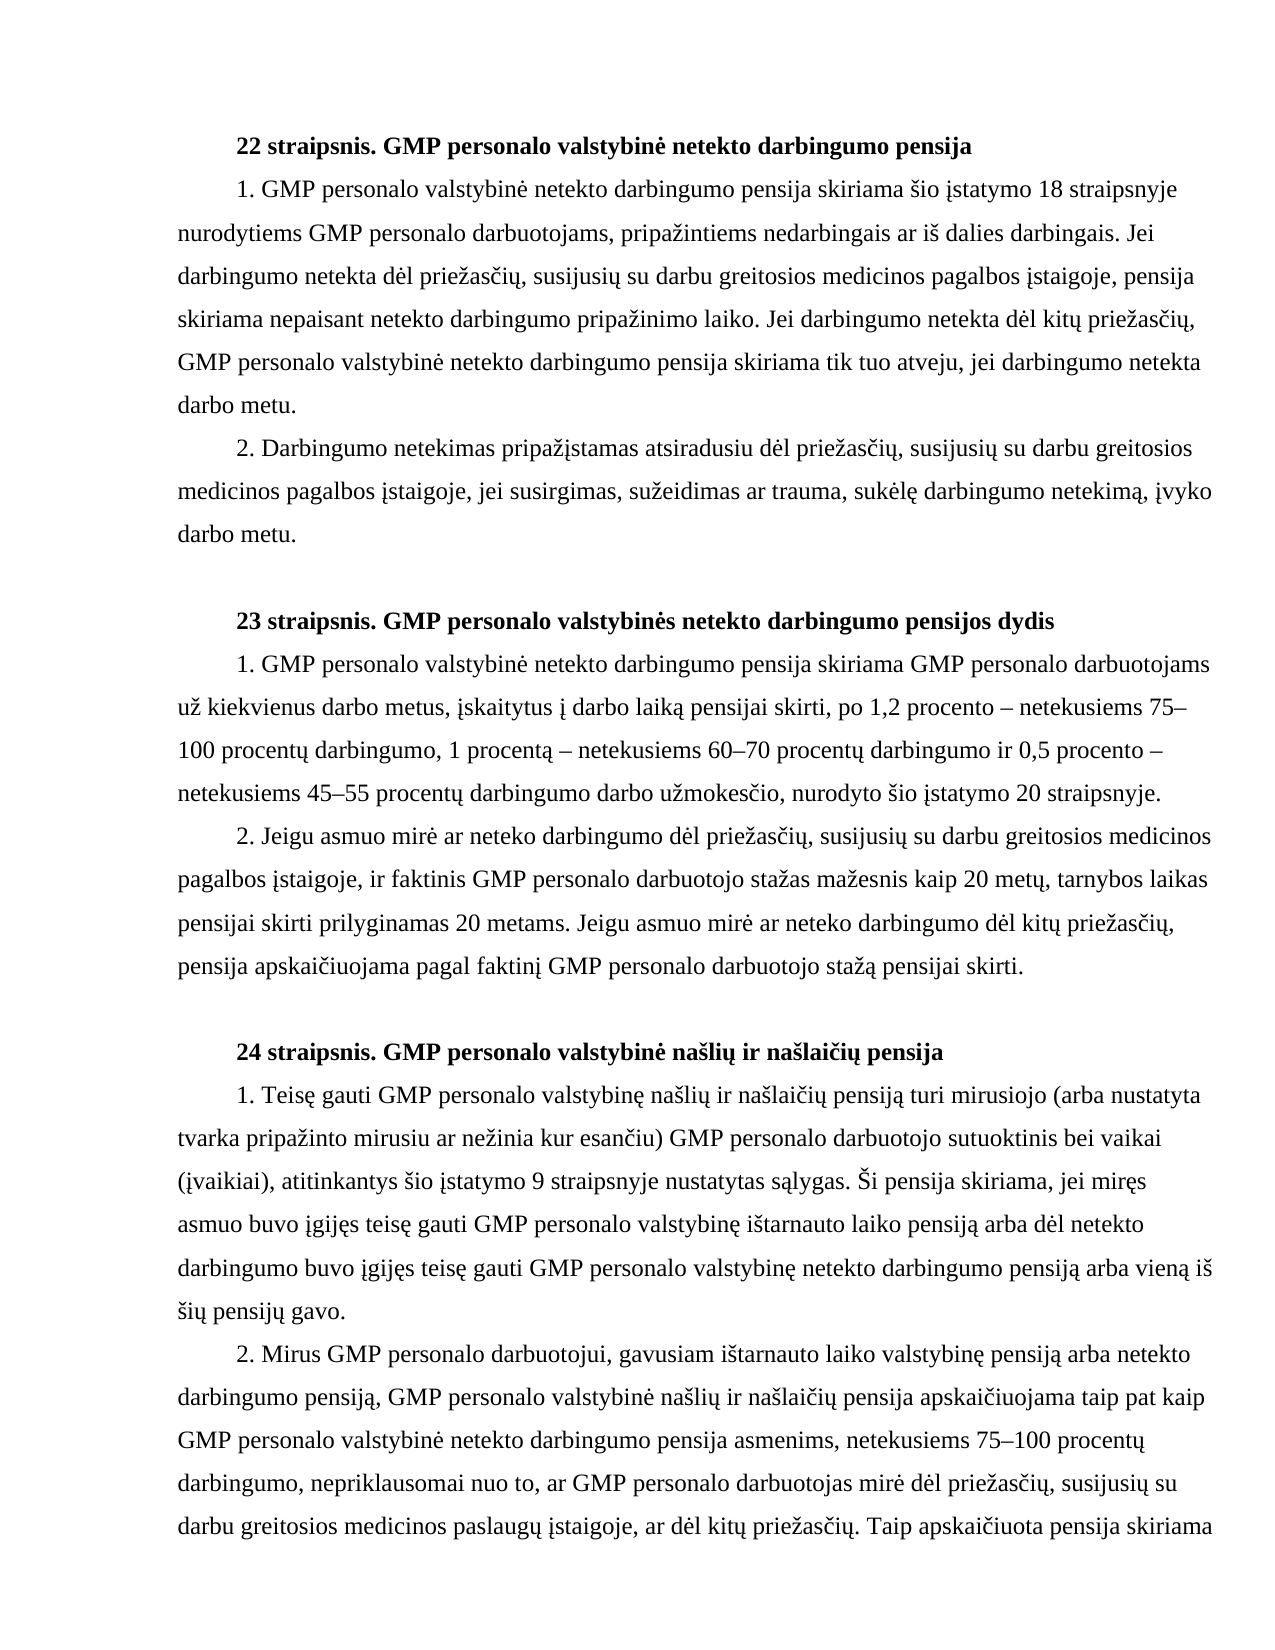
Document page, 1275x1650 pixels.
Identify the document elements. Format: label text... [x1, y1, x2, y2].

text 2. Jeigu asmuo mirė ar neteko darbingumo dėl priežasčių, susijusių su darbu greitosios medicinos pagalbos įstaigoje, ir faktinis GMP personalo darbuotojo stažas mažesnis kaip 20 metų, tarnybos laikas pensijai skirti prilyginamas 20 metams. Jeigu asmuo mirė ar neteko darbingumo dėl kitų priežasčių, pensija apskaičiuojama pagal faktinį GMP personalo darbuotojo stažą pensijai skirti. [177, 821, 1216, 979]
text 23 straipsnis. GMP personalo valstybinės netekto darbingumo pensijos dydis [177, 606, 1216, 634]
text 22 straipsnis. GMP personalo valstybinė netekto darbingumo pensija [177, 131, 1216, 160]
text 1. GMP personalo valstybinė netekto darbingumo pensija skiriama GMP personalo darbuotojams už kiekvienus darbo metus, įskaitytus į darbo laiką pensijai skirti, po 1,2 procento – netekusiems 75–100 procentų darbingumo, 1 procentą – netekusiems 60–70 procentų darbingumo ir 0,5 procento – netekusiems 45–55 procentų darbingumo darbo užmokesčio, nurodyto šio įstatymo 20 straipsnyje. [177, 649, 1216, 807]
text 24 straipsnis. GMP personalo valstybinė našlių ir našlaičių pensija [177, 1037, 1216, 1066]
text 1. Teisę gauti GMP personalo valstybinę našlių ir našlaičių pensiją turi mirusiojo (arba nustatyta tvarka pripažinto mirusiu ar nežinia kur esančiu) GMP personalo darbuotojo sutuoktinis bei vaikai (įvaikiai), atitinkantys šio įstatymo 9 straipsnyje nustatytas sąlygas. Ši pensija skiriama, jei miręs asmuo buvo įgijęs teisę gauti GMP personalo valstybinę ištarnauto laiko pensiją arba dėl netekto darbingumo buvo įgijęs teisę gauti GMP personalo valstybinę netekto darbingumo pensiją arba vieną iš šių pensijų gavo. [177, 1080, 1216, 1324]
text 2. Mirus GMP personalo darbuotojui, gavusiam ištarnauto laiko valstybinę pensiją arba netekto darbingumo pensiją, GMP personalo valstybinė našlių ir našlaičių pensija apskaičiuojama taip pat kaip GMP personalo valstybinė netekto darbingumo pensija asmenims, netekusiems 75–100 procentų darbingumo, nepriklausomai nuo to, ar GMP personalo darbuotojas mirė dėl priežasčių, susijusių su darbu greitosios medicinos paslaugų įstaigoje, ar dėl kitų priežasčių. Taip apskaičiuota pensija skiriama [177, 1339, 1216, 1540]
text 1. GMP personalo valstybinė netekto darbingumo pensija skiriama šio įstatymo 18 straipsnyje nurodytiems GMP personalo darbuotojams, pripažintiems nedarbingais ar iš dalies darbingais. Jei darbingumo netekta dėl priežasčių, susijusių su darbu greitosios medicinos pagalbos įstaigoje, pensija skiriama nepaisant netekto darbingumo pripažinimo laiko. Jei darbingumo netekta dėl kitų priežasčių, GMP personalo valstybinė netekto darbingumo pensija skiriama tik tuo atveju, jei darbingumo netekta darbo metu. [177, 174, 1216, 419]
text 2. Darbingumo netekimas pripažįstamas atsiradusiu dėl priežasčių, susijusių su darbu greitosios medicinos pagalbos įstaigoje, jei susirgimas, sužeidimas ar trauma, sukėlę darbingumo netekimą, įvyko darbo metu. [177, 433, 1216, 548]
